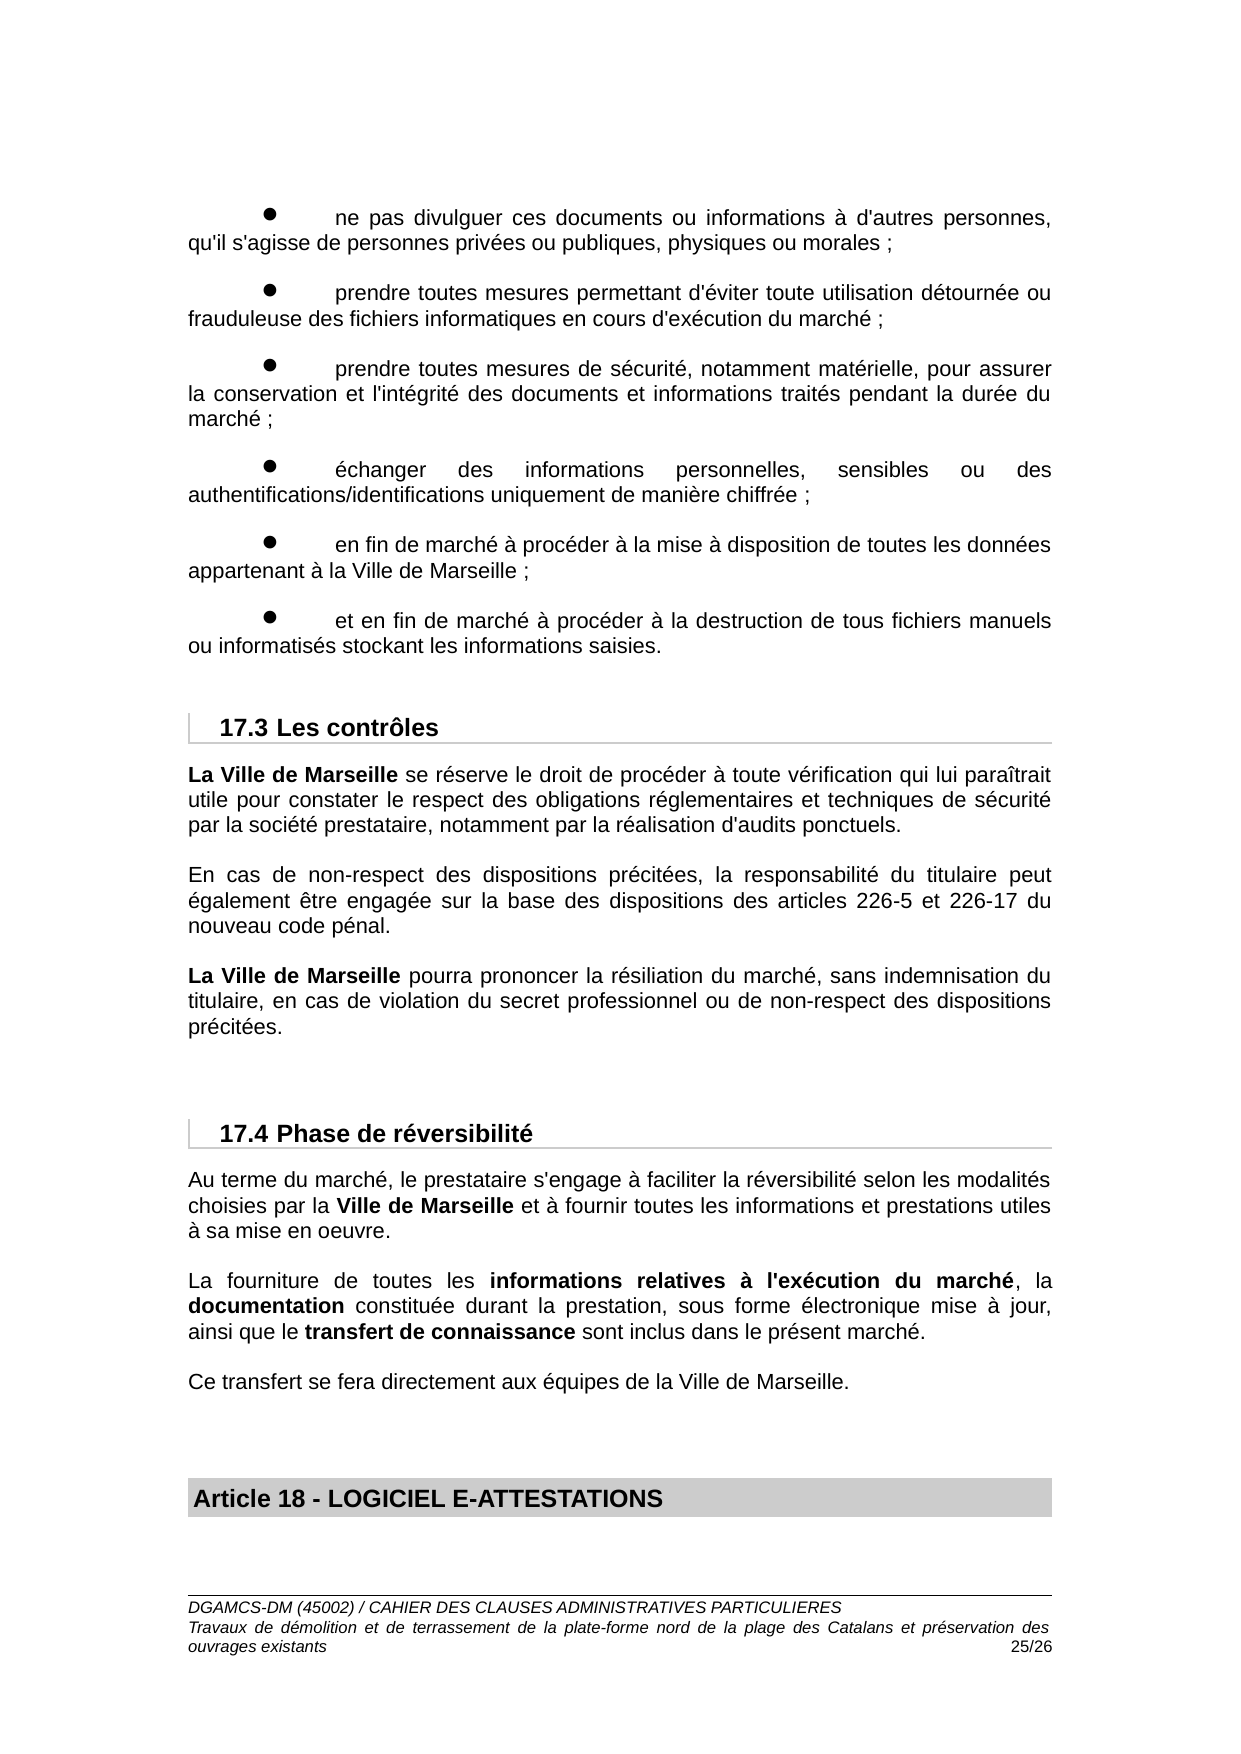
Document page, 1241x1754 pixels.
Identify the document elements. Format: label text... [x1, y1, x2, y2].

subtitle Phase de réversibilité [190, 1119, 1052, 1147]
list prendre toutes mesures de sécurité, notamment matérielle, pour assurer la conservation et l'intégrité des documents et informations traités pendant la durée du marché ; [188, 356, 1052, 431]
text La fourniture de toutes les informations relatives à l'exécution du marché, la documentation constituée durant la prestation, sous forme électronique mise à jour, ainsi que le transfert de connaissance sont inclus dans le présent marché. [188, 1268, 1052, 1344]
subtitle Les contrôles [190, 713, 1052, 742]
subtitle LOGICIEL E-ATTESTATIONS [190, 1481, 1050, 1515]
text En cas de non-respect des dispositions précitées, la responsabilité du titulaire peut également être engagée sur la base des dispositions des articles 226-5 et 226-17 du nouveau code pénal. [188, 862, 1052, 938]
list ne pas divulguer ces documents ou informations à d'autres personnes, qu'il s'agisse de personnes privées ou publiques, physiques ou morales ; [188, 204, 1052, 255]
list échanger des informations personnelles, sensibles ou des authentifications/identifications uniquement de manière chiffrée ; [188, 457, 1052, 507]
list et en fin de marché à procéder à la destruction de tous fichiers manuels ou informatisés stockant les informations saisies. [188, 608, 1052, 658]
text Au terme du marché, le prestataire s'engage à faciliter la réversibilité selon les modalités choisies par la Ville de Marseille et à fournir toutes les informations et prestations utiles à sa mise en oeuvre. [188, 1167, 1052, 1243]
text Ce transfert se fera directement aux équipes de la Ville de Marseille. [188, 1369, 1052, 1394]
list en fin de marché à procéder à la mise à disposition de toutes les données appartenant à la Ville de Marseille ; [188, 532, 1052, 583]
text La Ville de Marseille se réserve le droit de procéder à toute vérification qui lui paraîtrait utile pour constater le respect des obligations réglementaires et techniques de sécurité par la société prestataire, notamment par la réalisation d'audits ponctuels. [188, 762, 1052, 837]
text La Ville de Marseille pourra prononcer la résiliation du marché, sans indemnisation du titulaire, en cas de violation du secret professionnel ou de non-respect des dispositions précitées. [188, 963, 1052, 1039]
list prendre toutes mesures permettant d'éviter toute utilisation détournée ou frauduleuse des fichiers informatiques en cours d'exécution du marché ; [188, 280, 1052, 331]
